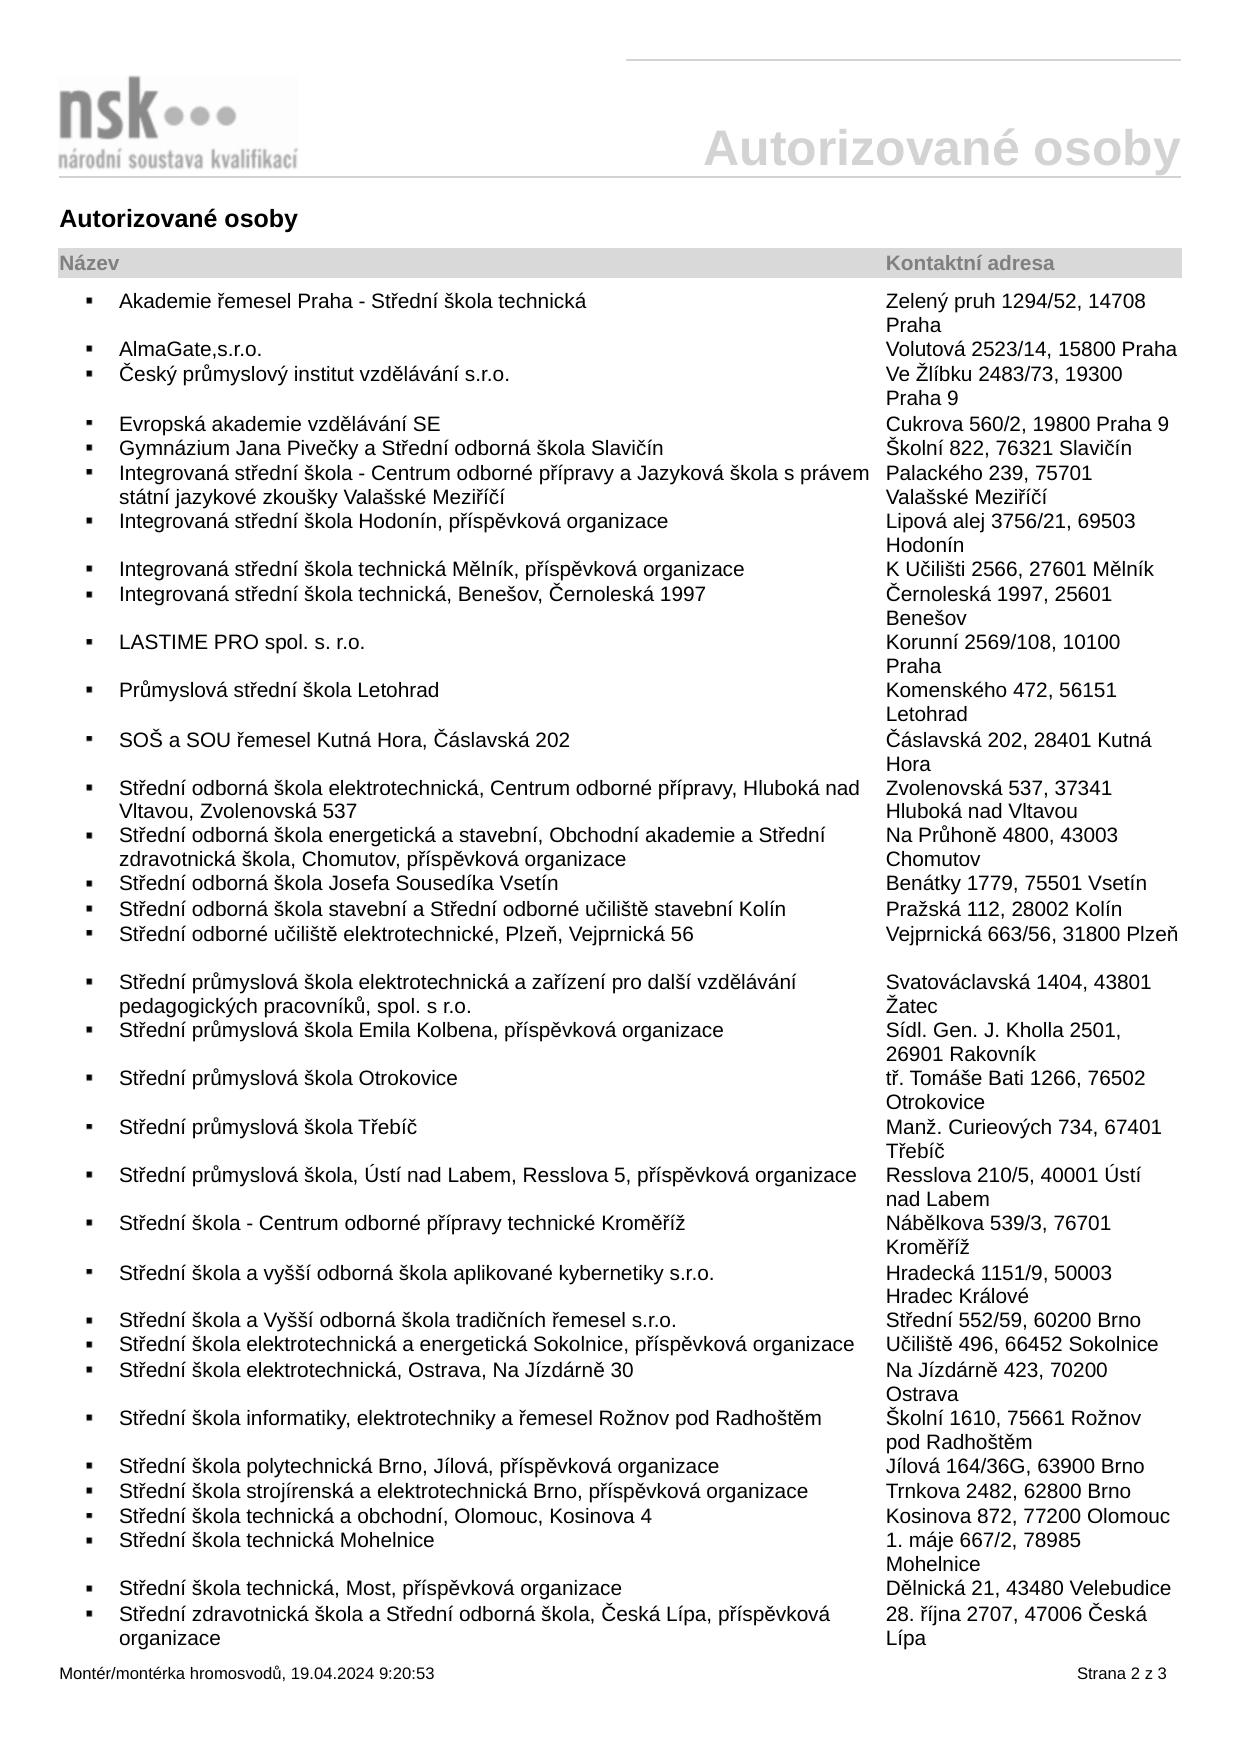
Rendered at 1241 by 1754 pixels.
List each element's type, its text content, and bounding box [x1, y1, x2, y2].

table_cell Střední zdravotnická škola a Střední odborná škola, Česká Lípa, příspěvková organizace [119, 1602, 886, 1649]
table_cell [626, 236, 860, 248]
picture [59, 630, 119, 654]
picture [59, 1065, 119, 1090]
picture [57, 59, 619, 171]
table_cell [860, 704, 886, 727]
table_cell [860, 606, 886, 630]
table_cell [618, 704, 626, 727]
picture [59, 336, 119, 361]
table_cell [59, 1554, 119, 1576]
table_cell Sídl. Gen. J. Kholla 2501, 26901 Rakovník [886, 1018, 1181, 1066]
picture [59, 411, 119, 434]
table_cell [618, 533, 626, 557]
table_cell [860, 1187, 886, 1211]
picture [59, 1308, 119, 1382]
table_cell [618, 194, 626, 200]
table_cell [626, 1139, 860, 1163]
table_cell [626, 388, 860, 411]
picture [59, 1504, 119, 1527]
table_cell Střední průmyslová škola, Ústí nad Labem, Resslova 5, příspěvková organizace [119, 1163, 886, 1187]
table_cell Průmyslová střední škola Letohrad [119, 678, 886, 703]
table_cell [481, 1091, 617, 1115]
picture [59, 288, 119, 313]
table_cell [860, 1043, 886, 1066]
table_cell K Učilišti 2566, 27601 Mělník [886, 557, 1181, 582]
table_cell Autorizované osoby [626, 61, 1181, 176]
table_cell SOŠ a SOU řemesel Kutná Hora, Čáslavská 202 [119, 728, 886, 751]
table_cell [119, 236, 481, 248]
table_cell [119, 656, 481, 678]
table_cell Ve Žlíbku 2483/73, 19300 Praha 9 [886, 362, 1181, 411]
table_cell [481, 1139, 617, 1163]
table_cell [886, 194, 1167, 200]
table_cell [860, 656, 886, 678]
table_cell Jílová 164/36G, 63900 Brno [886, 1454, 1181, 1479]
table_cell [59, 484, 119, 508]
table_cell Akademie řemesel Praha - Střední škola technická [119, 289, 886, 314]
table_cell Střední škola technická, Most, příspěvková organizace [119, 1576, 886, 1602]
table_cell Korunní 2569/108, 10100 Praha [886, 630, 1181, 678]
table_cell [886, 278, 1167, 289]
table_cell [119, 1139, 481, 1163]
table_cell Střední škola technická a obchodní, Olomouc, Kosinova 4 [119, 1504, 886, 1528]
table_cell Název [60, 250, 885, 277]
table_cell [618, 1187, 626, 1211]
table_cell [119, 751, 481, 775]
table_cell [481, 1554, 617, 1576]
table_cell [626, 1382, 860, 1406]
table_cell [860, 946, 886, 970]
table_cell [860, 1650, 886, 1656]
table_cell Střední škola a vyšší odborná škola aplikované kybernetiky s.r.o. [119, 1260, 886, 1284]
table_cell [481, 1431, 617, 1453]
table_cell [481, 1284, 617, 1308]
table_cell Evropská akademie vzdělávání SE [119, 411, 886, 435]
table_cell [1167, 194, 1181, 200]
table_cell Zelený pruh 1294/52, 14708 Praha [886, 289, 1181, 337]
table_cell [618, 1284, 626, 1308]
table_cell [618, 1382, 626, 1406]
table_cell [59, 704, 119, 727]
picture [59, 582, 119, 607]
table_cell [860, 314, 886, 337]
table_cell [119, 194, 481, 200]
table_cell Autorizované osoby [59, 200, 1181, 236]
table_cell Střední 552/59, 60200 Brno [886, 1308, 1181, 1332]
table_cell [626, 1187, 860, 1211]
table_cell [1167, 236, 1181, 248]
table_cell [626, 278, 860, 289]
table_cell [481, 946, 617, 970]
table_cell [618, 1139, 626, 1163]
table_cell [626, 1043, 860, 1066]
table_cell Benátky 1779, 75501 Vsetín [886, 871, 1181, 897]
table_cell Lipová alej 3756/21, 69503 Hodonín [886, 509, 1181, 557]
table_cell [860, 1091, 886, 1115]
table_cell [626, 1236, 860, 1260]
table_cell Střední průmyslová škola Otrokovice [119, 1066, 886, 1091]
table_cell [119, 606, 481, 630]
table_cell Integrovaná střední škola technická, Benešov, Černoleská 1997 [119, 582, 886, 606]
table_cell [119, 1043, 481, 1066]
picture [59, 1115, 119, 1138]
table_cell [618, 236, 626, 248]
table_cell [860, 533, 886, 557]
table_cell 1. máje 667/2, 78985 Mohelnice [886, 1528, 1181, 1576]
table_cell Cukrova 560/2, 19800 Praha 9 [886, 411, 1181, 435]
table_cell Střední škola technická Mohelnice [119, 1528, 886, 1554]
table_cell Střední odborná škola energetická a stavební, Obchodní akademie a Střední zdravotnická škola, Chomutov, příspěvková organizace [119, 823, 886, 871]
table_cell [618, 1554, 626, 1576]
table_cell [618, 1650, 626, 1656]
picture [59, 823, 119, 848]
table_cell Školní 822, 76321 Slavičín [886, 435, 1181, 461]
table_cell Střední škola polytechnická Brno, Jílová, příspěvková organizace [119, 1454, 886, 1479]
table_cell [860, 1554, 886, 1576]
table_cell LASTIME PRO spol. s. r.o. [119, 630, 886, 656]
table_cell [860, 751, 886, 775]
table_cell [860, 388, 886, 411]
picture [59, 970, 119, 994]
table_cell Na Průhoně 4800, 43003 Chomutov [886, 823, 1181, 871]
table_cell [481, 533, 617, 557]
table_cell [619, 59, 626, 170]
table_cell AlmaGate,s.r.o. [119, 337, 886, 362]
table_cell [1167, 278, 1181, 289]
table_cell Integrovaná střední škola technická Mělník, příspěvková organizace [119, 557, 886, 582]
table_cell [626, 533, 860, 557]
table_cell [481, 1650, 617, 1656]
table_cell [860, 1236, 886, 1260]
table_cell [481, 236, 617, 248]
table_cell [1167, 1656, 1181, 1692]
table_cell Integrovaná střední škola - Centrum odborné přípravy a Jazyková škola s právem státní jazykové zkoušky Valašské Meziříčí [119, 461, 886, 509]
table_cell [886, 236, 1167, 248]
table_cell [618, 170, 626, 176]
table_cell Český průmyslový institut vzdělávání s.r.o. [119, 362, 886, 387]
table_cell [119, 704, 481, 727]
table_cell Nábělkova 539/3, 76701 Kroměříž [886, 1211, 1181, 1260]
table_cell Čáslavská 202, 28401 Kutná Hora [886, 728, 1181, 775]
table_cell [59, 194, 119, 200]
table_cell [860, 278, 886, 289]
table_cell [59, 1626, 119, 1649]
picture [59, 1163, 119, 1187]
table_cell [481, 314, 617, 337]
table_cell [119, 1554, 481, 1576]
table_cell 28. října 2707, 47006 Česká Lípa [886, 1602, 1181, 1649]
table_cell [618, 656, 626, 678]
table_cell [481, 656, 617, 678]
table_cell [860, 194, 886, 200]
table_cell [59, 656, 119, 678]
table_cell [59, 278, 119, 288]
table_cell [119, 946, 481, 970]
table_cell [618, 751, 626, 775]
table_cell [119, 1091, 481, 1115]
table_cell [59, 1139, 119, 1163]
table_cell [59, 800, 119, 823]
table_cell [481, 171, 617, 176]
table_cell [626, 1650, 860, 1656]
table_cell [59, 1043, 119, 1065]
table_cell Střední odborné učiliště elektrotechnické, Plzeň, Vejprnická 56 [119, 922, 886, 946]
table_cell [59, 314, 119, 336]
table_cell Integrovaná střední škola Hodonín, příspěvková organizace [119, 509, 886, 533]
table_cell [59, 946, 119, 970]
table_cell [626, 751, 860, 775]
table_cell [860, 1139, 886, 1163]
table_cell Dělnická 21, 43480 Velebudice [886, 1576, 1181, 1602]
table_cell [1167, 1650, 1181, 1656]
table_cell [59, 1091, 119, 1115]
table_cell Střední škola - Centrum odborné přípravy technické Kroměříž [119, 1211, 886, 1236]
table_cell Pražská 112, 28002 Kolín [886, 897, 1181, 922]
table_cell [626, 1554, 860, 1576]
table_cell [626, 194, 860, 200]
table_cell Černoleská 1997, 25601 Benešov [886, 582, 1181, 630]
table_cell Zvolenovská 537, 37341 Hluboká nad Vltavou [886, 775, 1181, 823]
table_cell Na Jízdárně 423, 70200 Ostrava [886, 1358, 1181, 1406]
table_cell [618, 314, 626, 337]
table_cell [618, 388, 626, 411]
table_cell [860, 1382, 886, 1406]
table_cell [59, 1187, 119, 1211]
table_cell [119, 533, 481, 557]
table_cell [618, 1043, 626, 1066]
table_cell Střední odborná škola elektrotechnická, Centrum odborné přípravy, Hluboká nad Vltavou, Zvolenovská 537 [119, 775, 886, 823]
picture [59, 508, 119, 533]
table_cell Střední průmyslová škola elektrotechnická a zařízení pro další vzdělávání pedagogických pracovníků, spol. s r.o. [119, 970, 886, 1018]
table_cell [59, 388, 119, 411]
table_cell Gymnázium Jana Pivečky a Střední odborná škola Slavičín [119, 435, 886, 461]
table_cell [59, 1431, 119, 1453]
table_cell [618, 1091, 626, 1115]
picture [59, 1576, 119, 1626]
picture [59, 1528, 119, 1553]
table_cell Střední škola elektrotechnická, Ostrava, Na Jízdárně 30 [119, 1358, 886, 1382]
table_cell [59, 848, 119, 871]
table_cell [119, 171, 481, 176]
picture [59, 871, 119, 921]
table_cell Hradecká 1151/9, 50003 Hradec Králové [886, 1260, 1181, 1308]
table_cell [481, 388, 617, 411]
table_cell [481, 1382, 617, 1406]
table_cell [860, 1284, 886, 1308]
table_cell Svatováclavská 1404, 43801 Žatec [886, 970, 1181, 1018]
table_cell [119, 1382, 481, 1406]
picture [59, 1260, 119, 1283]
picture [59, 727, 119, 750]
table_cell [481, 1043, 617, 1066]
table_cell [618, 606, 626, 630]
table_cell [59, 1284, 119, 1308]
table_cell Strana 2 z 3 [860, 1656, 1167, 1692]
table_cell [626, 656, 860, 678]
table_cell [119, 314, 481, 337]
picture [59, 1453, 119, 1503]
table_cell [886, 1650, 1167, 1656]
table_cell Učiliště 496, 66452 Sokolnice [886, 1332, 1181, 1358]
table_cell [119, 1236, 481, 1260]
table_cell [618, 278, 626, 289]
table_cell [626, 606, 860, 630]
table_cell Resslova 210/5, 40001 Ústí nad Labem [886, 1163, 1181, 1211]
table_cell Palackého 239, 75701 Valašské Meziříčí [886, 461, 1181, 509]
picture [59, 362, 119, 386]
table_cell Střední odborná škola stavební a Střední odborné učiliště stavební Kolín [119, 897, 886, 922]
table_cell [59, 994, 119, 1017]
table_cell [626, 1284, 860, 1308]
table_cell [860, 1431, 886, 1453]
table_cell [119, 278, 481, 289]
table_cell [59, 751, 119, 775]
table_cell [481, 704, 617, 727]
table_cell [481, 1236, 617, 1260]
table_cell Vejprnická 663/56, 31800 Plzeň [886, 922, 1181, 970]
table_cell [59, 171, 119, 176]
table_cell [626, 1431, 860, 1453]
table_cell [119, 388, 481, 411]
table_cell [59, 1650, 119, 1656]
table_cell Manž. Curieových 734, 67401 Třebíč [886, 1115, 1181, 1163]
picture [59, 1017, 119, 1042]
table_cell [59, 1382, 119, 1405]
table_cell [481, 606, 617, 630]
table_cell Trnkova 2482, 62800 Brno [886, 1479, 1181, 1504]
table_cell [618, 1431, 626, 1453]
table_cell [481, 278, 617, 289]
table_cell Komenského 472, 56151 Letohrad [886, 678, 1181, 727]
table_cell Kontaktní adresa [886, 250, 1180, 277]
table_cell Montér/montérka hromosvodů, 19.04.2024 9:20:53 [59, 1656, 860, 1692]
table_cell [119, 1187, 481, 1211]
table_cell [626, 1091, 860, 1115]
picture [59, 922, 119, 945]
table_cell [626, 946, 860, 970]
picture [59, 1405, 119, 1430]
picture [59, 435, 119, 484]
picture [59, 1211, 119, 1235]
table_cell Střední škola informatiky, elektrotechniky a řemesel Rožnov pod Radhoštěm [119, 1406, 886, 1431]
table_cell Střední škola elektrotechnická a energetická Sokolnice, příspěvková organizace [119, 1332, 886, 1358]
table_cell Střední škola strojírenská a elektrotechnická Brno, příspěvková organizace [119, 1479, 886, 1504]
table_cell Školní 1610, 75661 Rožnov pod Radhoštěm [886, 1406, 1181, 1453]
table_cell tř. Tomáše Bati 1266, 76502 Otrokovice [886, 1066, 1181, 1115]
table_cell [59, 1236, 119, 1260]
table_cell Střední škola a Vyšší odborná škola tradičních řemesel s.r.o. [119, 1308, 886, 1332]
table_cell [618, 946, 626, 970]
picture [59, 556, 119, 581]
table_cell [59, 533, 119, 556]
table_cell Volutová 2523/14, 15800 Praha [886, 337, 1181, 362]
table_cell [626, 704, 860, 727]
table_cell Střední průmyslová škola Třebíč [119, 1115, 886, 1139]
table_cell [618, 1236, 626, 1260]
table_cell Střední odborná škola Josefa Sousedíka Vsetín [119, 871, 886, 897]
picture [59, 775, 119, 800]
table_cell Střední průmyslová škola Emila Kolbena, příspěvková organizace [119, 1018, 886, 1043]
table_cell [119, 1284, 481, 1308]
table_cell [119, 1650, 481, 1656]
table_cell [59, 178, 1181, 194]
table_cell [626, 314, 860, 337]
table_cell [119, 1431, 481, 1453]
picture [59, 678, 119, 702]
table_cell [59, 607, 119, 630]
table_cell [481, 194, 617, 200]
table_cell [860, 236, 886, 248]
table_cell Kosinova 872, 77200 Olomouc [886, 1504, 1181, 1528]
table_cell [481, 751, 617, 775]
table_cell [481, 1187, 617, 1211]
table_cell [59, 236, 119, 248]
